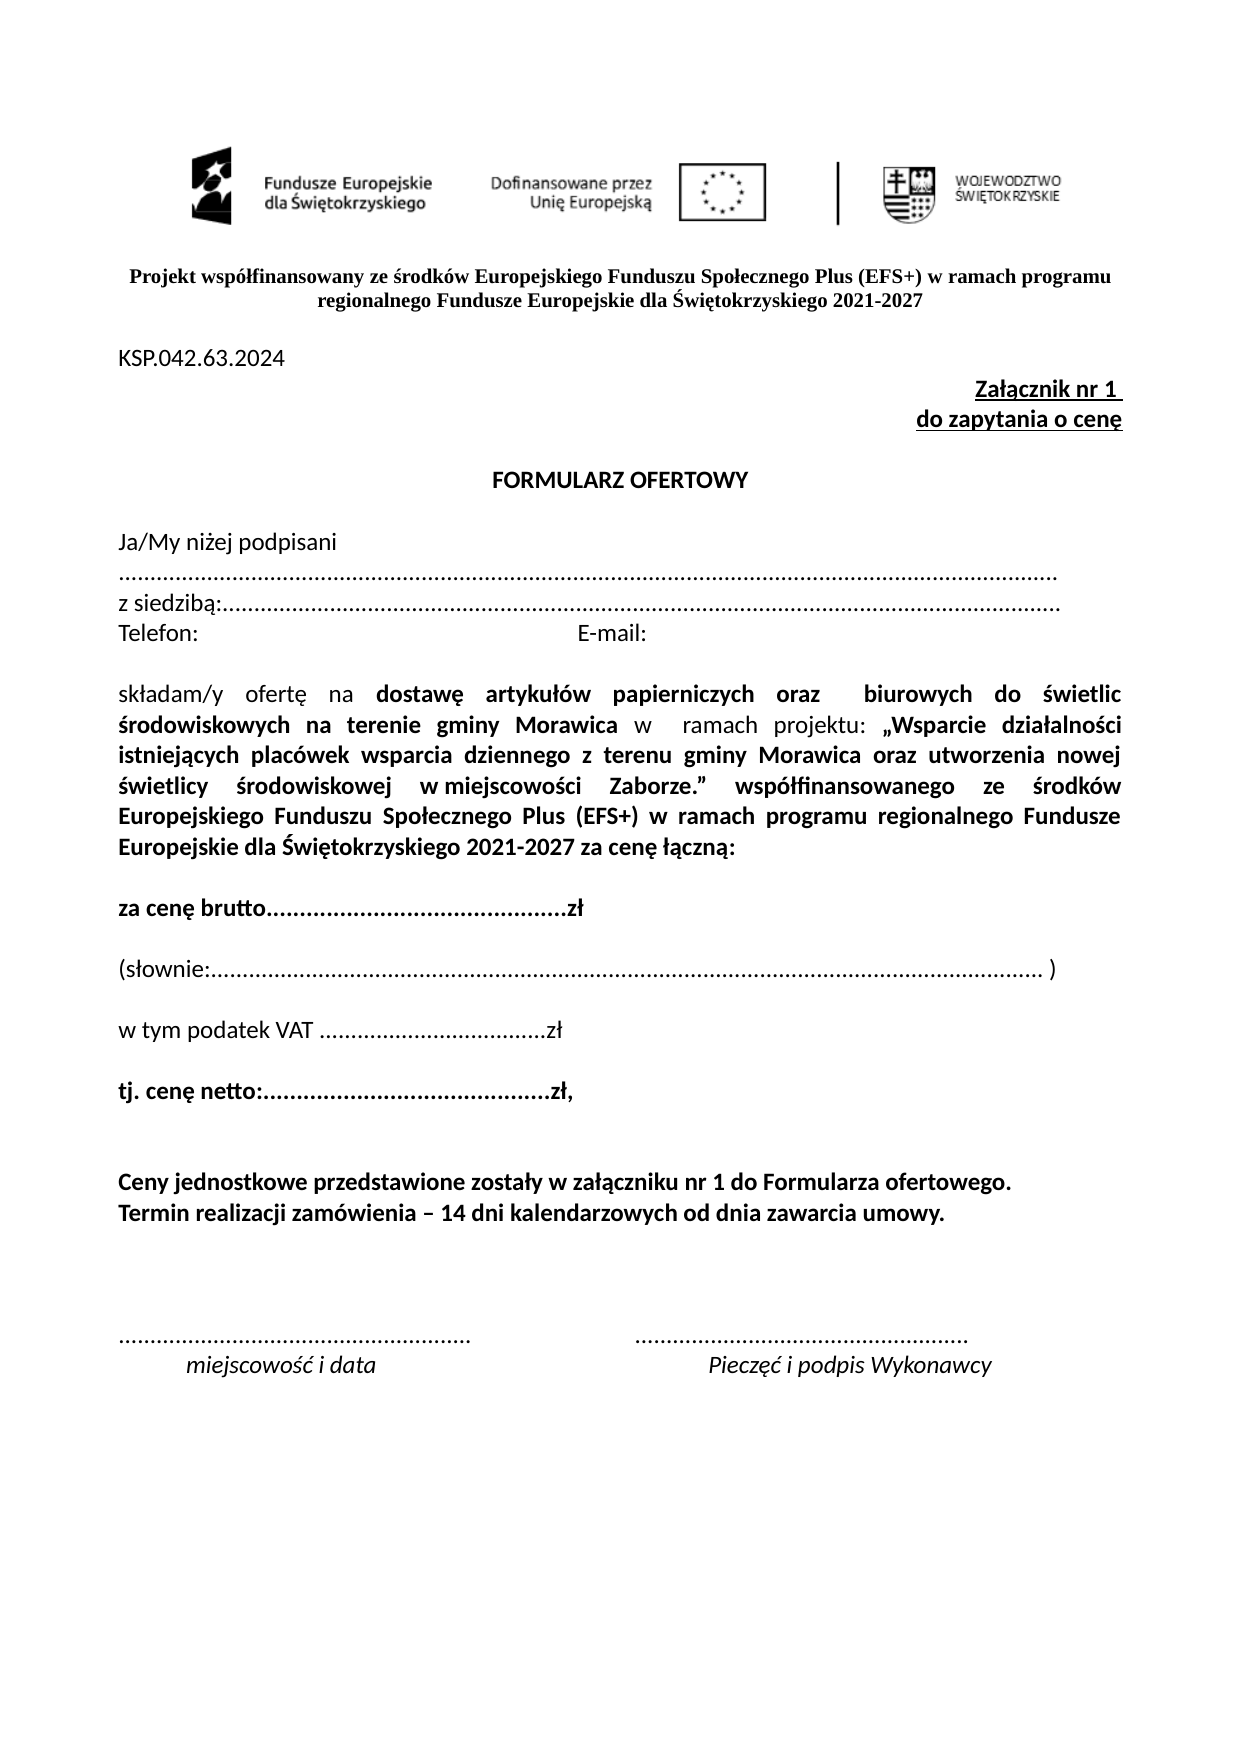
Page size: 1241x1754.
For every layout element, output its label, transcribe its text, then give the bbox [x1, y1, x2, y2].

text Ja/My niżej podpisani [118, 526, 1122, 556]
text Telefon: E-mail: [118, 617, 1122, 648]
subtitle FORMULARZ OFERTOWY [118, 464, 1122, 495]
text z siedzibą:..................................................................................................................................... [118, 587, 1122, 617]
title do zapytania o cenę [118, 403, 1122, 434]
text tj. cenę netto:...........................................zł, [118, 1075, 1122, 1106]
text Projekt współfinansowany ze środków Europejskiego Funduszu Społecznego Plus (EFS+) w ramach programu regionalnego Fundusze Europejskie dla Świętokrzyskiego 2021-2027 [118, 264, 1122, 312]
text miejscowość i data Pieczęć i podpis Wykonawcy [118, 1350, 1122, 1380]
title Załącznik nr 1 [118, 373, 1122, 403]
picture [148, 118, 1093, 264]
text ........................................................ ..................................................... [118, 1319, 1122, 1350]
text Termin realizacji zamówienia – 14 dni kalendarzowych od dnia zawarcia umowy. [118, 1197, 1122, 1228]
text (słownie:.................................................................................................................................... ) [118, 953, 1122, 983]
text ..................................................................................................................................................... [118, 556, 1122, 587]
text Ceny jednostkowe przedstawione zostały w załączniku nr 1 do Formularza ofertowego. [118, 1167, 1122, 1197]
text za cenę brutto.............................................zł [118, 892, 1122, 922]
text w tym podatek VAT ....................................zł [118, 1014, 1122, 1044]
text KSP.042.63.2024 [118, 342, 1122, 373]
text składam/y ofertę na dostawę artykułów papierniczych oraz biurowych do świetlic środowiskowych na terenie gminy Morawica w ramach projektu: „Wsparcie działalności istniejących placówek wsparcia dziennego z terenu gminy Morawica oraz utworzenia nowej świetlicy środowiskowej w miejscowości Zaborze.” współfinansowanego ze środków Europejskiego Funduszu Społecznego Plus (EFS+) w ramach programu regionalnego Fundusze Europejskie dla Świętokrzyskiego 2021-2027 za cenę łączną: [118, 678, 1122, 861]
